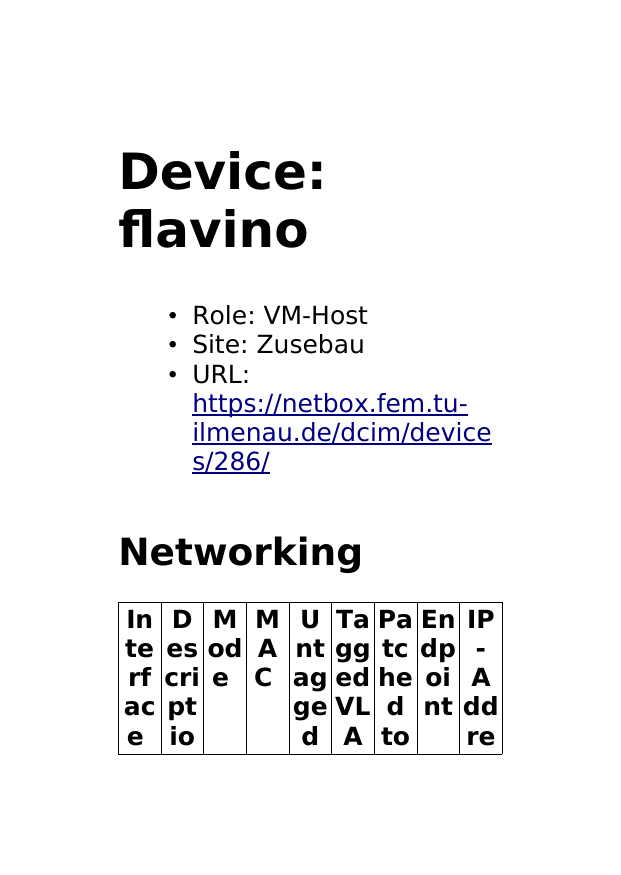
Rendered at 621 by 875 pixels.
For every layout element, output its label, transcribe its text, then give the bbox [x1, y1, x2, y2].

table_header Mode [204, 603, 246, 754]
table_header Endpoint [418, 603, 459, 754]
table_header Descriptio [162, 603, 203, 754]
list Site: Zusebau [177, 331, 502, 360]
table_header MAC [247, 603, 289, 754]
table_header IP-Addre [460, 603, 502, 754]
subtitle Networking [118, 531, 502, 575]
table_header Patched to [375, 603, 417, 754]
list URL: https://netbox.fem.tu-ilmenau.de/dcim/devices/286/ [177, 360, 502, 477]
table_header Interface [119, 603, 161, 754]
table_header Untagged [290, 603, 331, 754]
table_header Tagged VLA [332, 603, 374, 754]
list Role: VM-Host [177, 302, 502, 331]
subtitle Device: flavino [118, 143, 502, 259]
